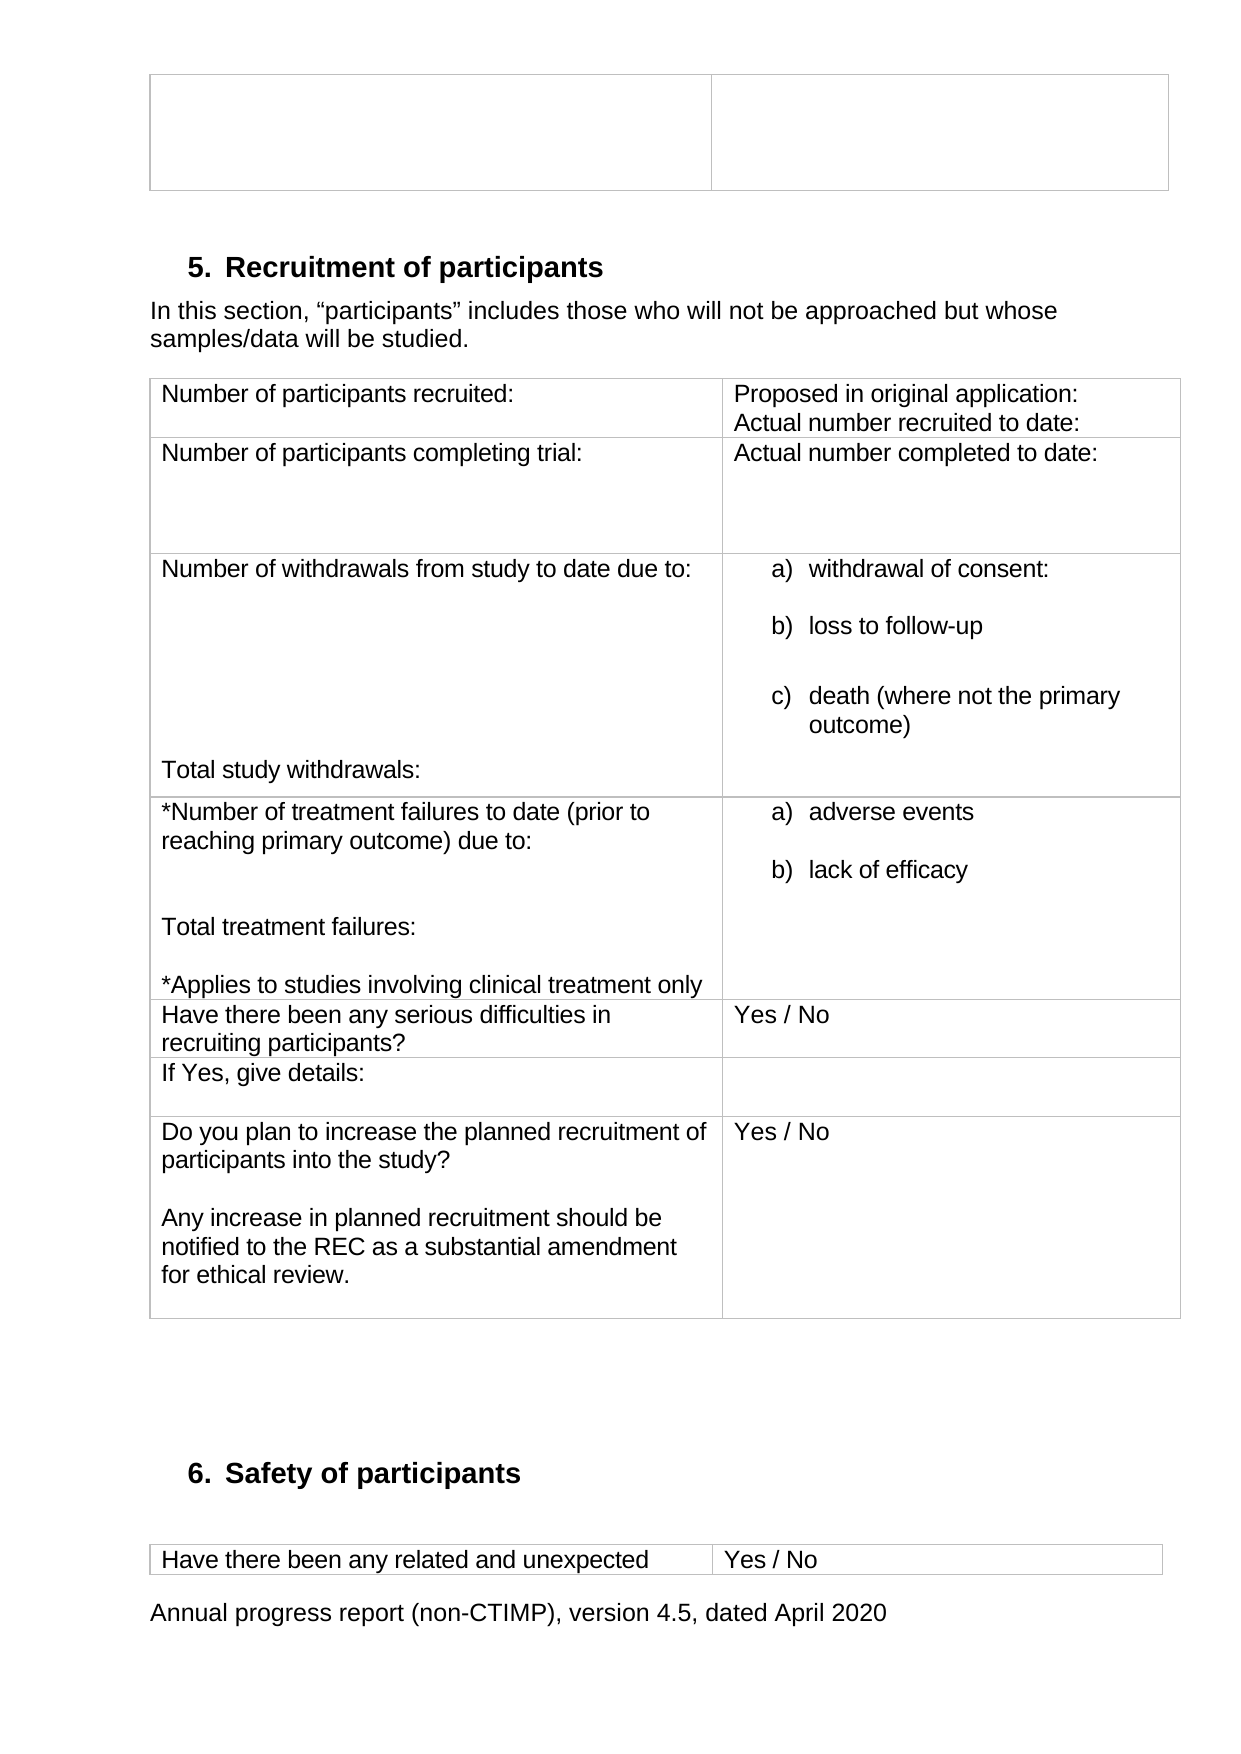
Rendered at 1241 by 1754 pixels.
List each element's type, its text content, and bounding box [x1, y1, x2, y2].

table_cell Do you plan to increase the planned recruitment of participants into the study? Any increase in planned recruitment should be notified to the REC as a substantial amendment for ethical review. [151, 1117, 722, 1318]
table_cell Yes / No [723, 1000, 1180, 1057]
table_cell If Yes, give details: [151, 1058, 722, 1116]
table_cell [712, 75, 1168, 190]
table_header Number of participants recruited: [151, 379, 722, 437]
text In this section, “participants” includes those who will not be approached but whose samples/data will be studied. [150, 296, 1090, 353]
table_cell *Number of treatment failures to date (prior to reaching primary outcome) due to: Total treatment failures: *Applies to studies involving clinical treatment only [151, 798, 722, 999]
table_cell [723, 1058, 1180, 1116]
list Recruitment of participants [187, 250, 1090, 283]
table_cell adverse events lack of efficacy [723, 798, 1180, 999]
table_cell withdrawal of consent: loss to follow-up death (where not the primary outcome) [723, 554, 1180, 796]
table_cell Number of participants completing trial: [151, 438, 722, 553]
table_header Yes / No [713, 1545, 1162, 1573]
subtitle Safety of participants [187, 1456, 1090, 1490]
table_cell Have there been any serious difficulties in recruiting participants? [151, 1000, 722, 1057]
table_cell Number of withdrawals from study to date due to: Total study withdrawals: [151, 554, 722, 796]
table_cell Yes / No [723, 1117, 1180, 1318]
table_header Have there been any related and unexpected [151, 1545, 712, 1573]
table_header Proposed in original application: Actual number recruited to date: [723, 379, 1180, 437]
table_cell Actual number completed to date: [723, 438, 1180, 553]
table_cell [151, 75, 711, 190]
